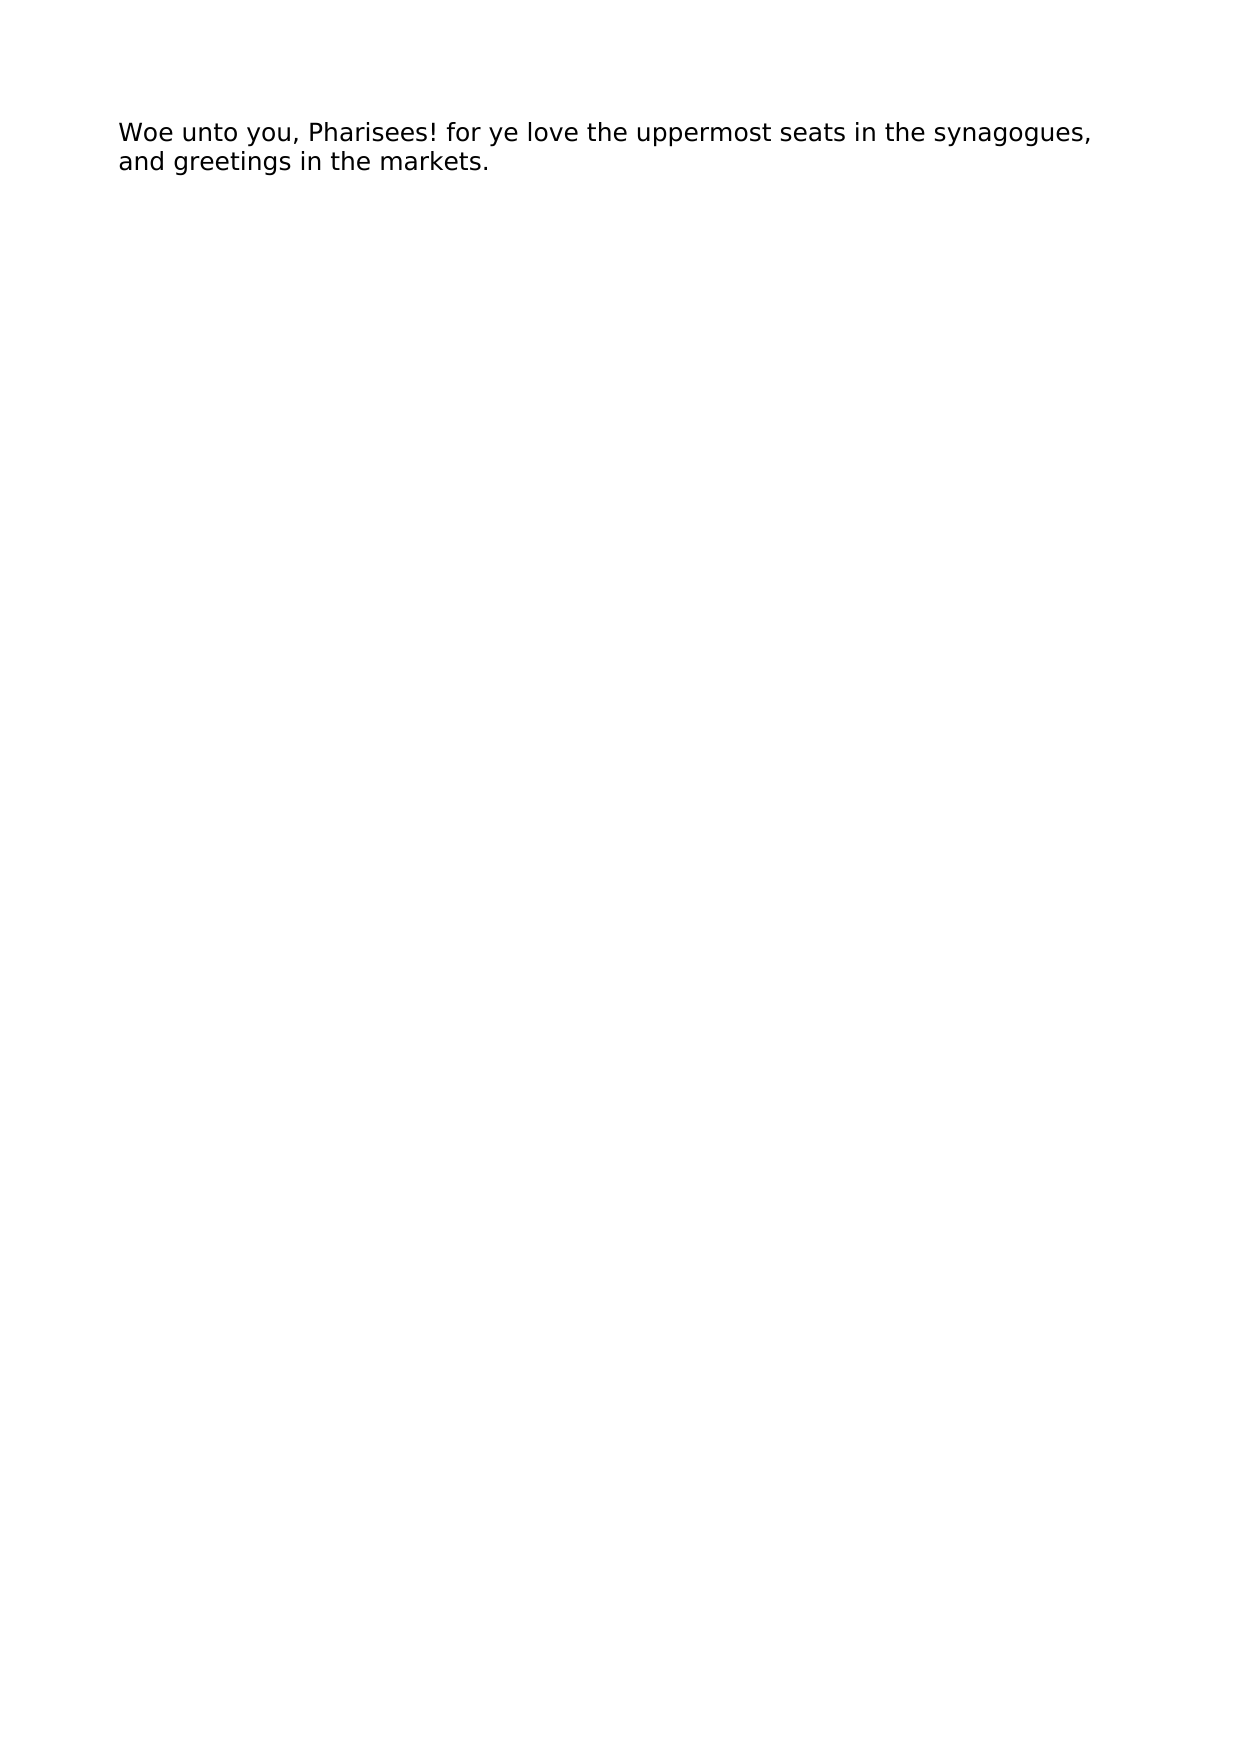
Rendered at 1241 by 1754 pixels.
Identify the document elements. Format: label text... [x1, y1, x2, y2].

text Woe unto you, Pharisees! for ye love the uppermost seats in the synagogues, and greetings in the markets. [118, 118, 1122, 176]
